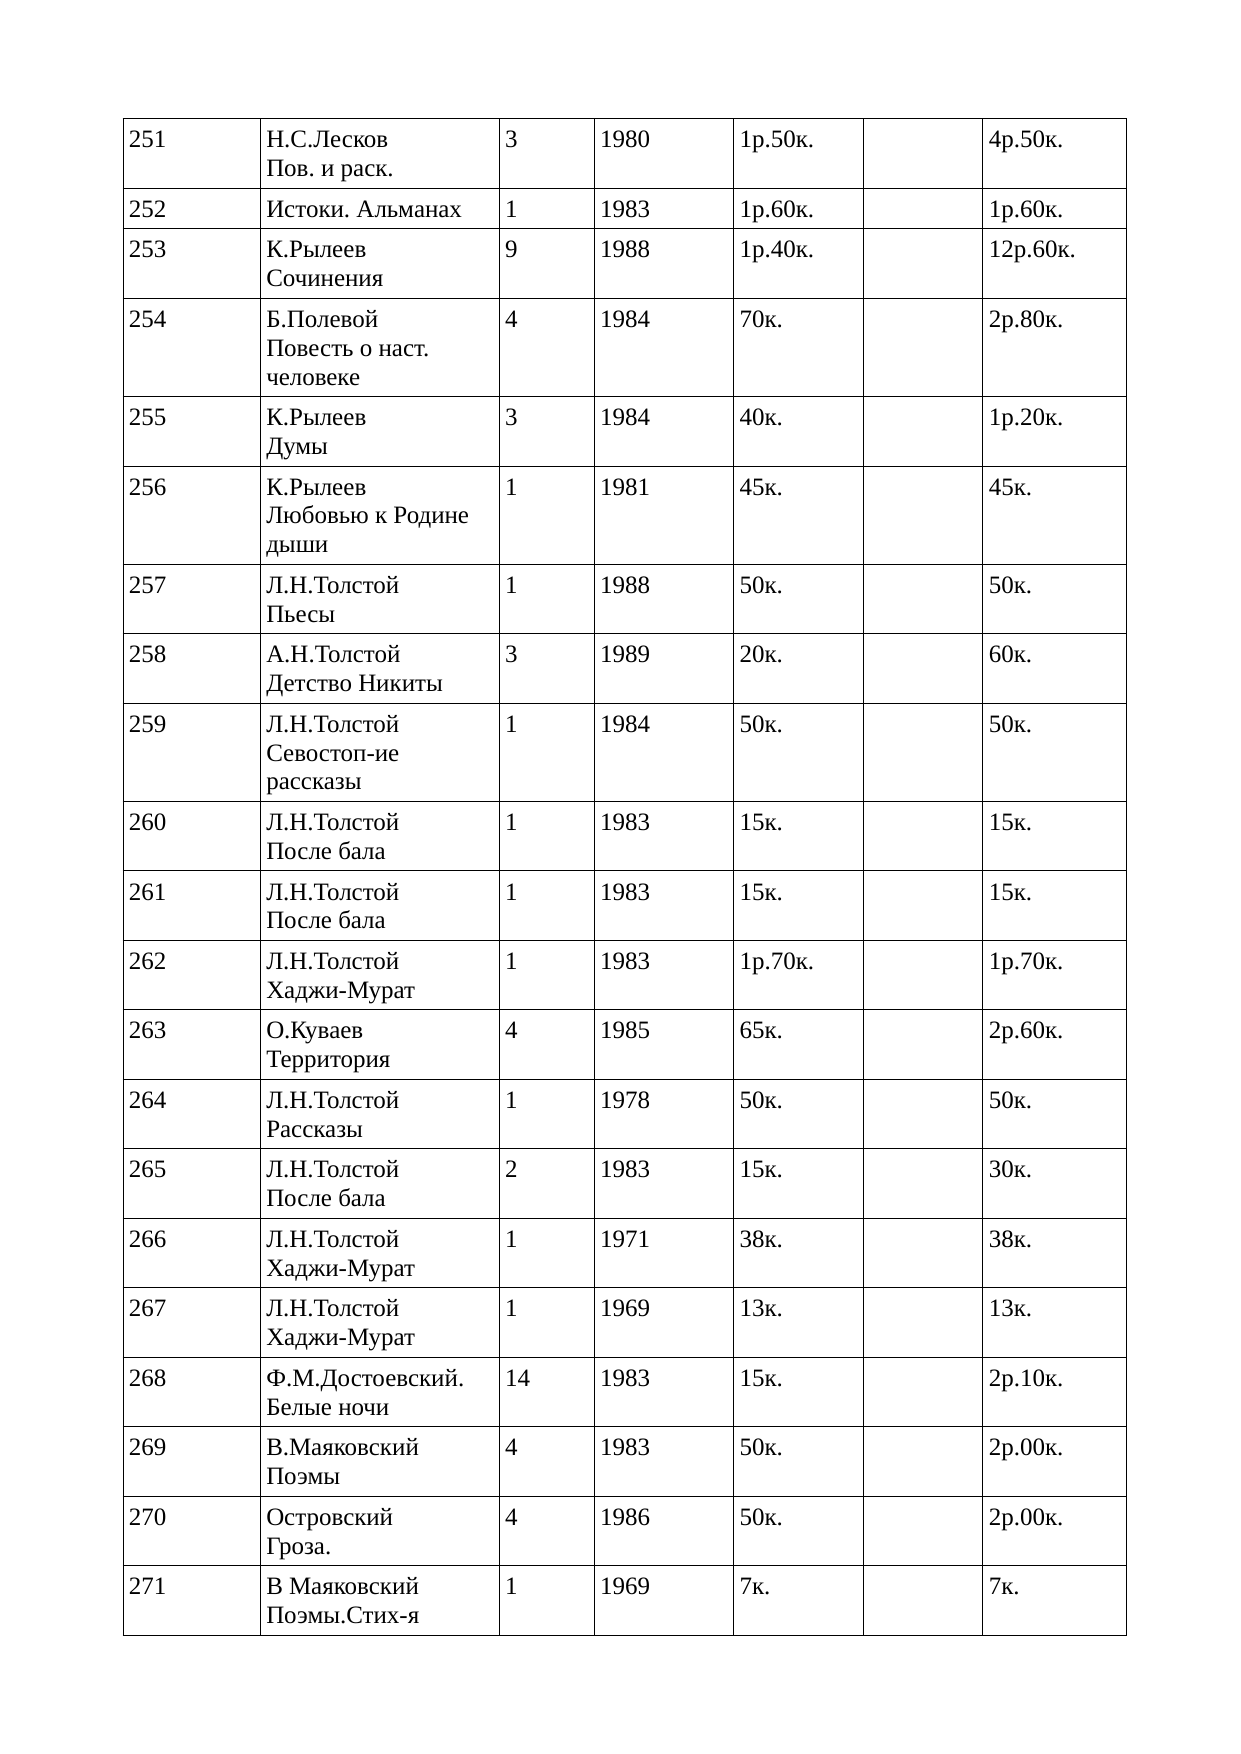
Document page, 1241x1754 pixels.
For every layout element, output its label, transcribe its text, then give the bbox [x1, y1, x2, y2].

table_cell [864, 1566, 982, 1635]
table_cell 4 [500, 299, 594, 396]
table_cell 1984 [595, 299, 733, 396]
table_cell 1983 [595, 1358, 733, 1426]
table_cell 15к. [734, 871, 863, 940]
table_cell 257 [124, 565, 260, 633]
table_cell Л.Н.Толстой После бала [261, 1149, 499, 1218]
table_cell 3 [500, 397, 594, 466]
table_cell 14 [500, 1358, 594, 1426]
table_cell Л.Н.Толстой Рассказы [261, 1080, 499, 1148]
table_cell [864, 1358, 982, 1426]
table_cell 256 [124, 467, 260, 564]
table_cell 268 [124, 1358, 260, 1426]
table_cell [864, 634, 982, 703]
table_cell В Маяковский Поэмы.Стих-я [261, 1566, 499, 1635]
table_cell 1р.60к. [983, 189, 1126, 228]
table_cell 262 [124, 941, 260, 1009]
table_cell 4 [500, 1010, 594, 1079]
table_cell К.Рылеев Сочинения [261, 229, 499, 298]
table_cell 1 [500, 871, 594, 940]
table_cell 4 [500, 1427, 594, 1496]
table_cell 4р.50к. [983, 119, 1126, 188]
table_cell 9 [500, 229, 594, 298]
table_cell Б.Полевой Повесть о наст. человеке [261, 299, 499, 396]
table_cell 12р.60к. [983, 229, 1126, 298]
table_cell 50к. [983, 1080, 1126, 1148]
table_cell Островский Гроза. [261, 1497, 499, 1565]
table_cell 7к. [734, 1566, 863, 1635]
table_cell 255 [124, 397, 260, 466]
table_cell 15к. [734, 1358, 863, 1426]
table_cell [864, 299, 982, 396]
table_cell [864, 871, 982, 940]
table_cell 260 [124, 802, 260, 870]
table_cell 269 [124, 1427, 260, 1496]
table_cell 45к. [734, 467, 863, 564]
table_cell [864, 1288, 982, 1357]
table_cell 1985 [595, 1010, 733, 1079]
table_cell [864, 467, 982, 564]
table_cell 1 [500, 189, 594, 228]
table_cell [864, 1149, 982, 1218]
table_cell 50к. [734, 704, 863, 801]
table_cell 50к. [734, 1497, 863, 1565]
table_cell 1р.70к. [983, 941, 1126, 1009]
table_cell 1981 [595, 467, 733, 564]
table_cell 2 [500, 1149, 594, 1218]
table_cell К.Рылеев Думы [261, 397, 499, 466]
table_cell 258 [124, 634, 260, 703]
table_cell 15к. [734, 1149, 863, 1218]
table_cell О.Куваев Территория [261, 1010, 499, 1079]
table_cell 7к. [983, 1566, 1126, 1635]
table_cell 1р.50к. [734, 119, 863, 188]
table_cell 2р.00к. [983, 1497, 1126, 1565]
table_cell [864, 941, 982, 1009]
table_cell Л.Н.Толстой После бала [261, 802, 499, 870]
table_cell 264 [124, 1080, 260, 1148]
table_cell 1 [500, 941, 594, 1009]
table_cell Л.Н.Толстой Хаджи-Мурат [261, 941, 499, 1009]
table_cell 40к. [734, 397, 863, 466]
table_cell 2р.00к. [983, 1427, 1126, 1496]
table_cell 2р.10к. [983, 1358, 1126, 1426]
table_cell 1988 [595, 229, 733, 298]
table_cell 65к. [734, 1010, 863, 1079]
table_cell Л.Н.Толстой Хаджи-Мурат [261, 1288, 499, 1357]
table_cell 263 [124, 1010, 260, 1079]
table_cell 259 [124, 704, 260, 801]
table_cell 1983 [595, 802, 733, 870]
table_cell [864, 565, 982, 633]
table_cell 1986 [595, 1497, 733, 1565]
table_cell 50к. [734, 1427, 863, 1496]
table_cell 251 [124, 119, 260, 188]
table_cell 50к. [734, 1080, 863, 1148]
table_cell [864, 704, 982, 801]
table_cell 1 [500, 1080, 594, 1148]
table_cell 261 [124, 871, 260, 940]
table_cell 1 [500, 1566, 594, 1635]
table_cell 30к. [983, 1149, 1126, 1218]
table_cell [864, 189, 982, 228]
table_cell Л.Н.Толстой Хаджи-Мурат [261, 1219, 499, 1287]
table_cell 252 [124, 189, 260, 228]
table_cell 1971 [595, 1219, 733, 1287]
table_cell 50к. [983, 704, 1126, 801]
table_cell 45к. [983, 467, 1126, 564]
table_cell 4 [500, 1497, 594, 1565]
table_cell 1 [500, 704, 594, 801]
table_cell 1 [500, 467, 594, 564]
table_cell 1р.70к. [734, 941, 863, 1009]
table_cell 2р.60к. [983, 1010, 1126, 1079]
table_cell 1 [500, 565, 594, 633]
table_cell Л.Н.Толстой Пьесы [261, 565, 499, 633]
table_cell 1978 [595, 1080, 733, 1148]
table_cell 1983 [595, 189, 733, 228]
table_cell 1984 [595, 397, 733, 466]
table_cell 1969 [595, 1566, 733, 1635]
table_cell [864, 802, 982, 870]
table_cell 1р.40к. [734, 229, 863, 298]
table_cell Н.С.Лесков Пов. и раск. [261, 119, 499, 188]
table_cell 1р.60к. [734, 189, 863, 228]
table_cell 1 [500, 1288, 594, 1357]
table_cell [864, 397, 982, 466]
table_cell 1983 [595, 1149, 733, 1218]
table_cell 265 [124, 1149, 260, 1218]
table_cell 1989 [595, 634, 733, 703]
table_cell Л.Н.Толстой Севостоп-ие рассказы [261, 704, 499, 801]
table_cell 2р.80к. [983, 299, 1126, 396]
table_cell 50к. [734, 565, 863, 633]
table_cell Л.Н.Толстой После бала [261, 871, 499, 940]
table_cell 60к. [983, 634, 1126, 703]
table_cell [864, 1010, 982, 1079]
table_cell В.Маяковский Поэмы [261, 1427, 499, 1496]
table_cell 1р.20к. [983, 397, 1126, 466]
table_cell 1 [500, 802, 594, 870]
table_cell 20к. [734, 634, 863, 703]
table_cell 1 [500, 1219, 594, 1287]
table_cell [864, 119, 982, 188]
table_cell 3 [500, 634, 594, 703]
table_cell 266 [124, 1219, 260, 1287]
table_cell А.Н.Толстой Детство Никиты [261, 634, 499, 703]
table_cell [864, 1080, 982, 1148]
table_cell [864, 1219, 982, 1287]
table_cell 267 [124, 1288, 260, 1357]
table_cell 3 [500, 119, 594, 188]
table_cell 15к. [734, 802, 863, 870]
table_cell 1980 [595, 119, 733, 188]
table_cell 50к. [983, 565, 1126, 633]
table_cell 1983 [595, 1427, 733, 1496]
table_cell К.Рылеев Любовью к Родине дыши [261, 467, 499, 564]
table_cell [864, 1427, 982, 1496]
table_cell 1988 [595, 565, 733, 633]
table_cell 253 [124, 229, 260, 298]
table_cell 15к. [983, 802, 1126, 870]
table_cell 1983 [595, 871, 733, 940]
table_cell 1984 [595, 704, 733, 801]
table_cell 1983 [595, 941, 733, 1009]
table_cell 13к. [983, 1288, 1126, 1357]
table_cell 254 [124, 299, 260, 396]
table_cell Истоки. Альманах [261, 189, 499, 228]
table_cell 271 [124, 1566, 260, 1635]
table_cell 38к. [983, 1219, 1126, 1287]
table_cell 270 [124, 1497, 260, 1565]
table_cell 15к. [983, 871, 1126, 940]
table_cell 13к. [734, 1288, 863, 1357]
table_cell [864, 229, 982, 298]
table_cell 70к. [734, 299, 863, 396]
table_cell 1969 [595, 1288, 733, 1357]
table_cell [864, 1497, 982, 1565]
table_cell Ф.М.Достоевский. Белые ночи [261, 1358, 499, 1426]
table_cell 38к. [734, 1219, 863, 1287]
